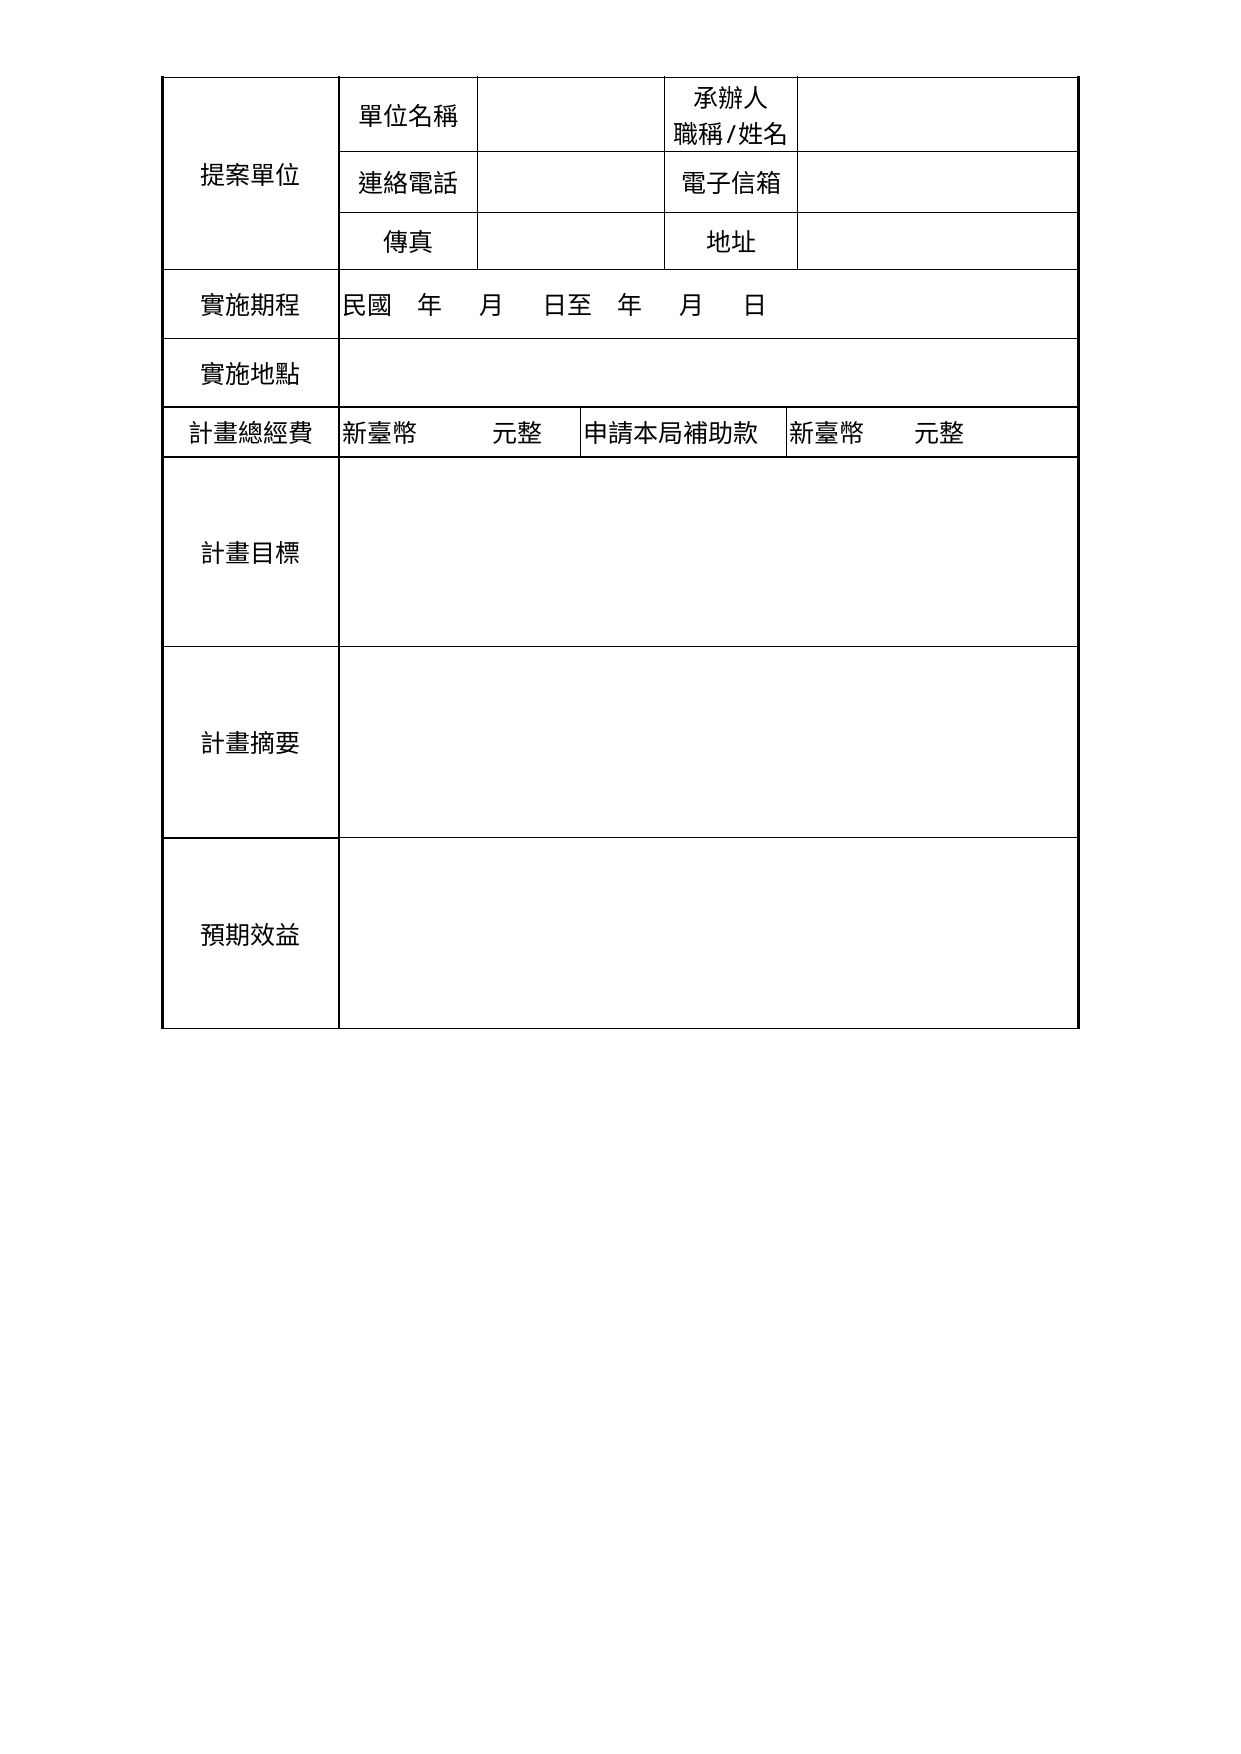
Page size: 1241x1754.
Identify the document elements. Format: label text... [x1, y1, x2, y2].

table_cell [478, 213, 664, 269]
table_cell [340, 339, 1077, 406]
table_cell 計畫摘要 [164, 647, 338, 837]
table_cell 計畫目標 [164, 458, 338, 646]
table_cell 實施期程 [164, 270, 338, 337]
table_cell [340, 647, 1077, 837]
table_cell [478, 152, 664, 212]
table_cell 地址 [665, 213, 797, 269]
table_cell [340, 458, 1077, 646]
table_cell 承辦人 職稱/姓名 [665, 78, 797, 151]
table_cell 連絡電話 [340, 152, 477, 212]
table_cell [478, 78, 664, 151]
table_cell [798, 152, 1077, 212]
table_cell 申請本局補助款 [581, 408, 786, 456]
table_cell [340, 838, 1077, 1028]
table_cell 傳真 [340, 213, 477, 269]
table_cell 電子信箱 [665, 152, 797, 212]
table_cell [798, 213, 1077, 269]
table_cell 民國 年 月 日至 年 月 日 [340, 270, 1077, 337]
table_cell 提案單位 [164, 78, 338, 269]
table_cell 新臺幣 元整 [787, 408, 1077, 456]
table_cell [798, 78, 1077, 151]
table_cell 計畫總經費 [164, 408, 338, 456]
table_cell 單位名稱 [340, 78, 477, 151]
table_cell 新臺幣 元整 [340, 408, 580, 456]
table_cell 實施地點 [164, 339, 338, 406]
table_cell 預期效益 [164, 839, 338, 1028]
